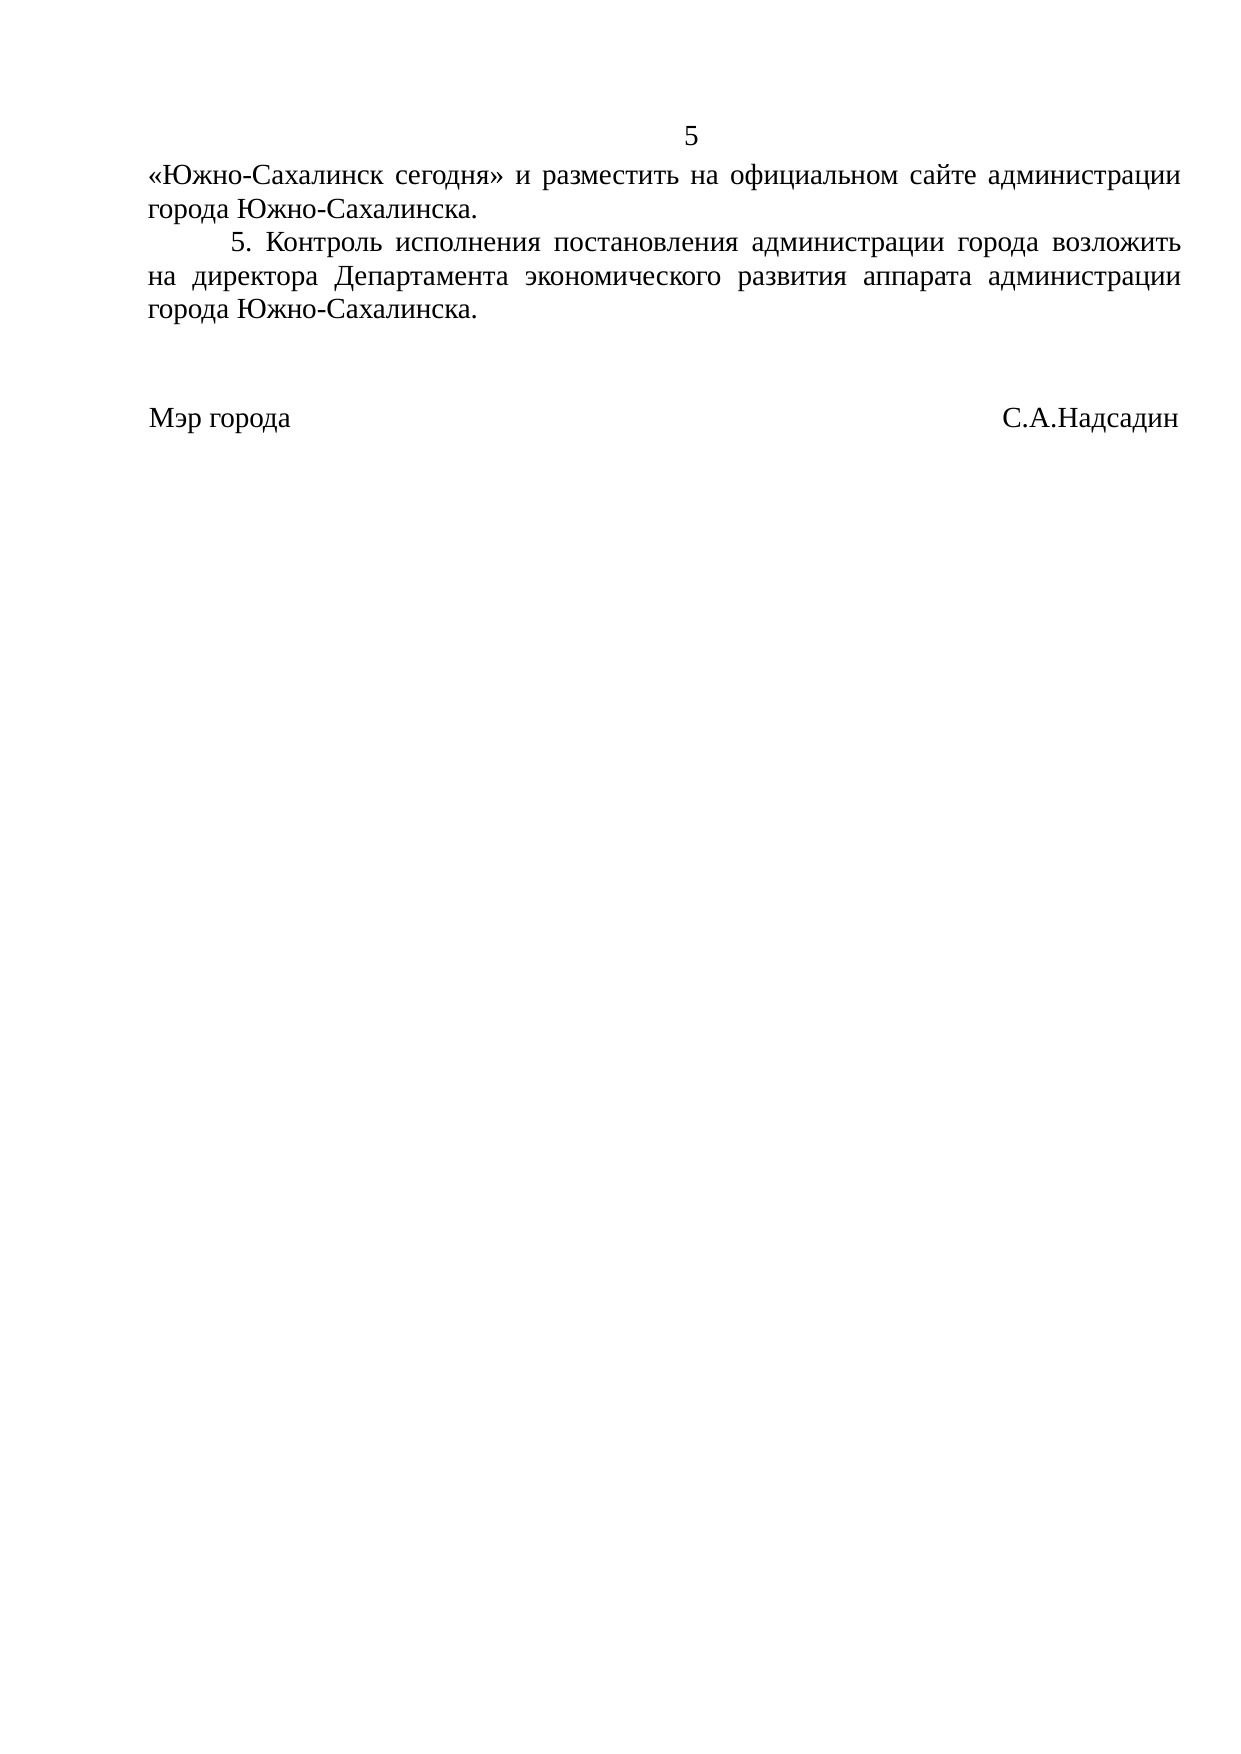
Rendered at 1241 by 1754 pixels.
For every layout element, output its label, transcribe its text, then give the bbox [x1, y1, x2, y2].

text 5. Контроль исполнения постановления администрации города возложить на директора Департамента экономического развития аппарата администрации города Южно-Сахалинска. [148, 225, 1182, 325]
list Мэр города С.А.Надсадин [149, 400, 1182, 434]
text «Южно-Сахалинск сегодня» и разместить на официальном сайте администрации города Южно-Сахалинска. [148, 158, 1182, 225]
